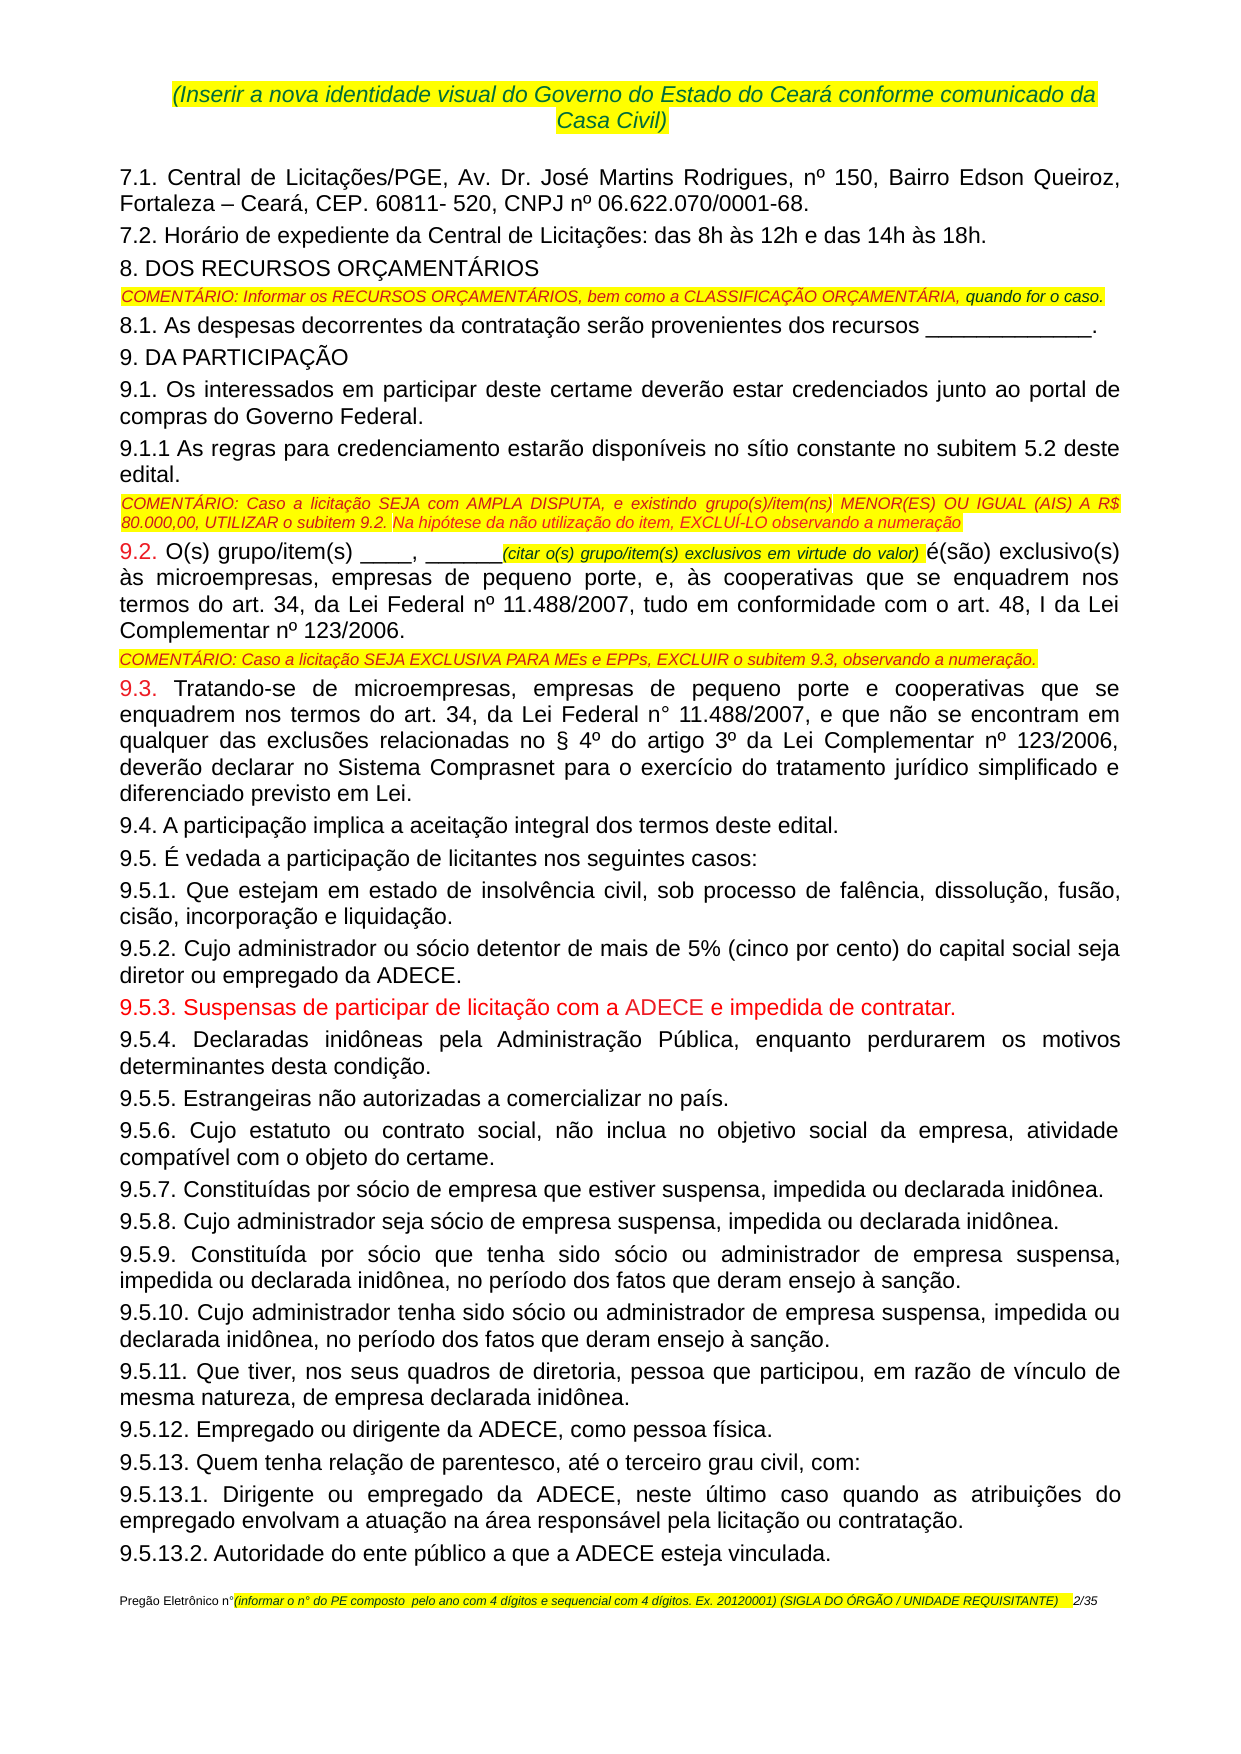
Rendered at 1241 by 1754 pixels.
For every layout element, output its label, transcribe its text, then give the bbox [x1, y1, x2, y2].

text 9.5.10. Cujo administrador tenha sido sócio ou administrador de empresa suspensa, impedida ou declarada inidônea, no período dos fatos que deram ensejo à sanção. [119, 1299, 1121, 1352]
text 9.5. É vedada a participação de licitantes nos seguintes casos: [119, 844, 1121, 871]
text 9.5.13.1. Dirigente ou empregado da ADECE, neste último caso quando as atribuições do empregado envolvam a atuação na área responsável pela licitação ou contratação. [119, 1481, 1121, 1534]
text 9.5.13. Quem tenha relação de parentesco, até o terceiro grau civil, com: [119, 1449, 1121, 1475]
text COMENTÁRIO: Caso a licitação SEJA com AMPLA DISPUTA, e existindo grupo(s)/item(ns) MENOR(ES) OU IGUAL (AIS) A R$ 80.000,00, UTILIZAR o subitem 9.2. Na hipótese da não utilização do item, EXCLUÍ-LO observando a numeração [121, 494, 1121, 532]
text 9.5.13.2. Autoridade do ente público a que a ADECE esteja vinculada. [119, 1540, 1121, 1566]
text 9.3. Tratando-se de microempresas, empresas de pequeno porte e cooperativas que se enquadrem nos termos do art. 34, da Lei Federal n° 11.488/2007, e que não se encontram em qualquer das exclusões relacionadas no § 4º do artigo 3º da Lei Complementar nº 123/2006, deverão declarar no Sistema Comprasnet para o exercício do tratamento jurídico simplificado e diferenciado previsto em Lei. [119, 674, 1120, 806]
text 7.2. Horário de expediente da Central de Licitações: das 8h às 12h e das 14h às 18h. [119, 222, 1121, 248]
text 9. DA PARTICIPAÇÃO [119, 344, 1121, 371]
text 9.2. O(s) grupo/item(s) ____, ______(citar o(s) grupo/item(s) exclusivos em virtude do valor) é(são) exclusivo(s) às microempresas, empresas de pequeno porte, e, às cooperativas que se enquadrem nos termos do art. 34, da Lei Federal nº 11.488/2007, tudo em conformidade com o art. 48, I da Lei Complementar nº 123/2006. [119, 538, 1120, 643]
text 9.5.1. Que estejam em estado de insolvência civil, sob processo de falência, dissolução, fusão, cisão, incorporação e liquidação. [119, 877, 1121, 929]
text 9.5.5. Estrangeiras não autorizadas a comercializar no país. [119, 1085, 1121, 1111]
text 9.5.8. Cujo administrador seja sócio de empresa suspensa, impedida ou declarada inidônea. [119, 1208, 1121, 1234]
text 7.1. Central de Licitações/PGE, Av. Dr. José Martins Rodrigues, nº 150, Bairro Edson Queiroz, Fortaleza – Ceará, CEP. 60811- 520, CNPJ nº 06.622.070/0001-68. [119, 163, 1121, 216]
text 9.1. Os interessados em participar deste certame deverão estar credenciados junto ao portal de compras do Governo Federal. [119, 376, 1121, 429]
text 9.5.11. Que tiver, nos seus quadros de diretoria, pessoa que participou, em razão de vínculo de mesma natureza, de empresa declarada inidônea. [119, 1358, 1121, 1411]
text 9.5.6. Cujo estatuto ou contrato social, não inclua no objetivo social da empresa, atividade compatível com o objeto do certame. [119, 1117, 1120, 1170]
text 9.1.1 As regras para credenciamento estarão disponíveis no sítio constante no subitem 5.2 deste edital. [119, 435, 1121, 488]
text COMENTÁRIO: Informar os RECURSOS ORÇAMENTÁRIOS, bem como a CLASSIFICAÇÃO ORÇAMENTÁRIA, quando for o caso. [121, 287, 1121, 306]
text 9.5.12. Empregado ou dirigente da ADECE, como pessoa física. [119, 1416, 1121, 1443]
text 9.5.7. Constituídas por sócio de empresa que estiver suspensa, impedida ou declarada inidônea. [119, 1176, 1121, 1202]
text COMENTÁRIO: Caso a licitação SEJA EXCLUSIVA PARA MEs e EPPs, EXCLUIR o subitem 9.3, observando a numeração. [119, 649, 1121, 668]
text 9.5.9. Constituída por sócio que tenha sido sócio ou administrador de empresa suspensa, impedida ou declarada inidônea, no período dos fatos que deram ensejo à sanção. [119, 1241, 1121, 1293]
text 8. DOS RECURSOS ORÇAMENTÁRIOS [119, 254, 1121, 281]
text 9.5.2. Cujo administrador ou sócio detentor de mais de 5% (cinco por cento) do capital social seja diretor ou empregado da ADECE. [119, 935, 1121, 988]
text 9.5.4. Declaradas inidôneas pela Administração Pública, enquanto perdurarem os motivos determinantes desta condição. [119, 1026, 1121, 1079]
text 9.5.3. Suspensas de participar de licitação com a ADECE e impedida de contratar. [119, 994, 1121, 1020]
text 8.1. As despesas decorrentes da contratação serão provenientes dos recursos _____________. [119, 312, 1121, 338]
text 9.4. A participação implica a aceitação integral dos termos deste edital. [119, 812, 1120, 838]
